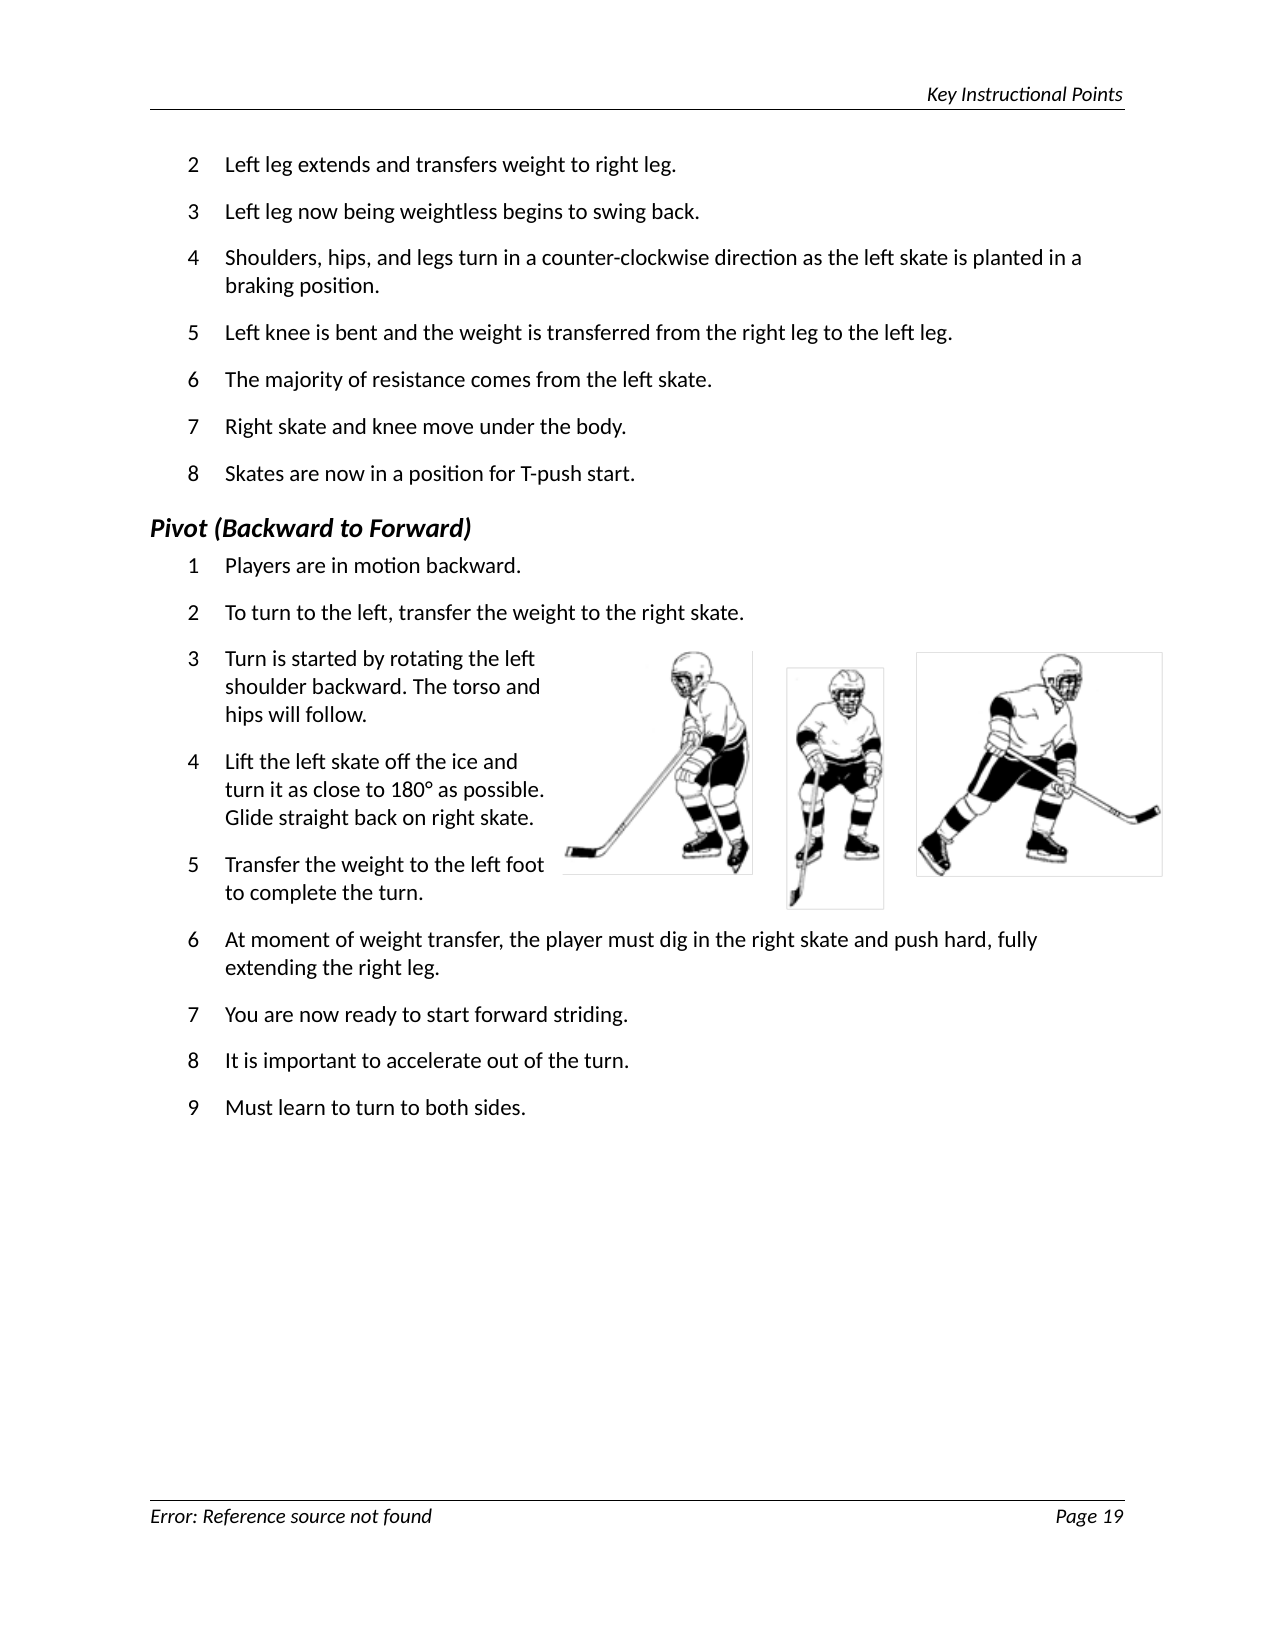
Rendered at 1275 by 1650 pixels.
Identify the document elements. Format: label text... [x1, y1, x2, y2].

text 6 The majority of resistance comes from the left skate. [187, 365, 1125, 393]
text 5 Transfer the weight to the left foot to complete the turn. [187, 850, 786, 906]
text 7 Right skate and knee move under the body. [187, 412, 1125, 440]
text 8 It is important to accelerate out of the turn. [187, 1046, 1125, 1074]
text 9 Must learn to turn to both sides. [187, 1093, 1125, 1121]
text [885, 747, 916, 831]
text 4 Lift the left skate off the ice and turn it as close to 180° as possible. Glide straight back on right skate. [187, 747, 562, 831]
subtitle Pivot (Backward to Forward) [150, 512, 1125, 545]
text [753, 747, 786, 831]
text 7 You are now ready to start forward striding. [187, 1000, 1125, 1028]
text 3 Turn is started by rotating the left shoulder backward. The torso and hips will follow. [187, 644, 1125, 728]
text 8 Skates are now in a position for T-push start. [187, 459, 1125, 487]
text 1 Players are in motion backward. [187, 551, 1125, 579]
text 5 Left knee is bent and the weight is transferred from the right leg to the left leg. [187, 318, 1125, 346]
text [885, 850, 1125, 906]
text 2 Left leg extends and transfers weight to right leg. [187, 150, 1125, 178]
text 2 To turn to the left, transfer the weight to the right skate. [187, 598, 1125, 626]
text 4 Shoulders, hips, and legs turn in a counter-clockwise direction as the left skate is planted in a braking position. [187, 243, 1125, 299]
text 3 Left leg now being weightless begins to swing back. [187, 197, 1125, 225]
text 6 At moment of weight transfer, the player must dig in the right skate and push hard, fully extending the right leg. [187, 925, 1125, 981]
